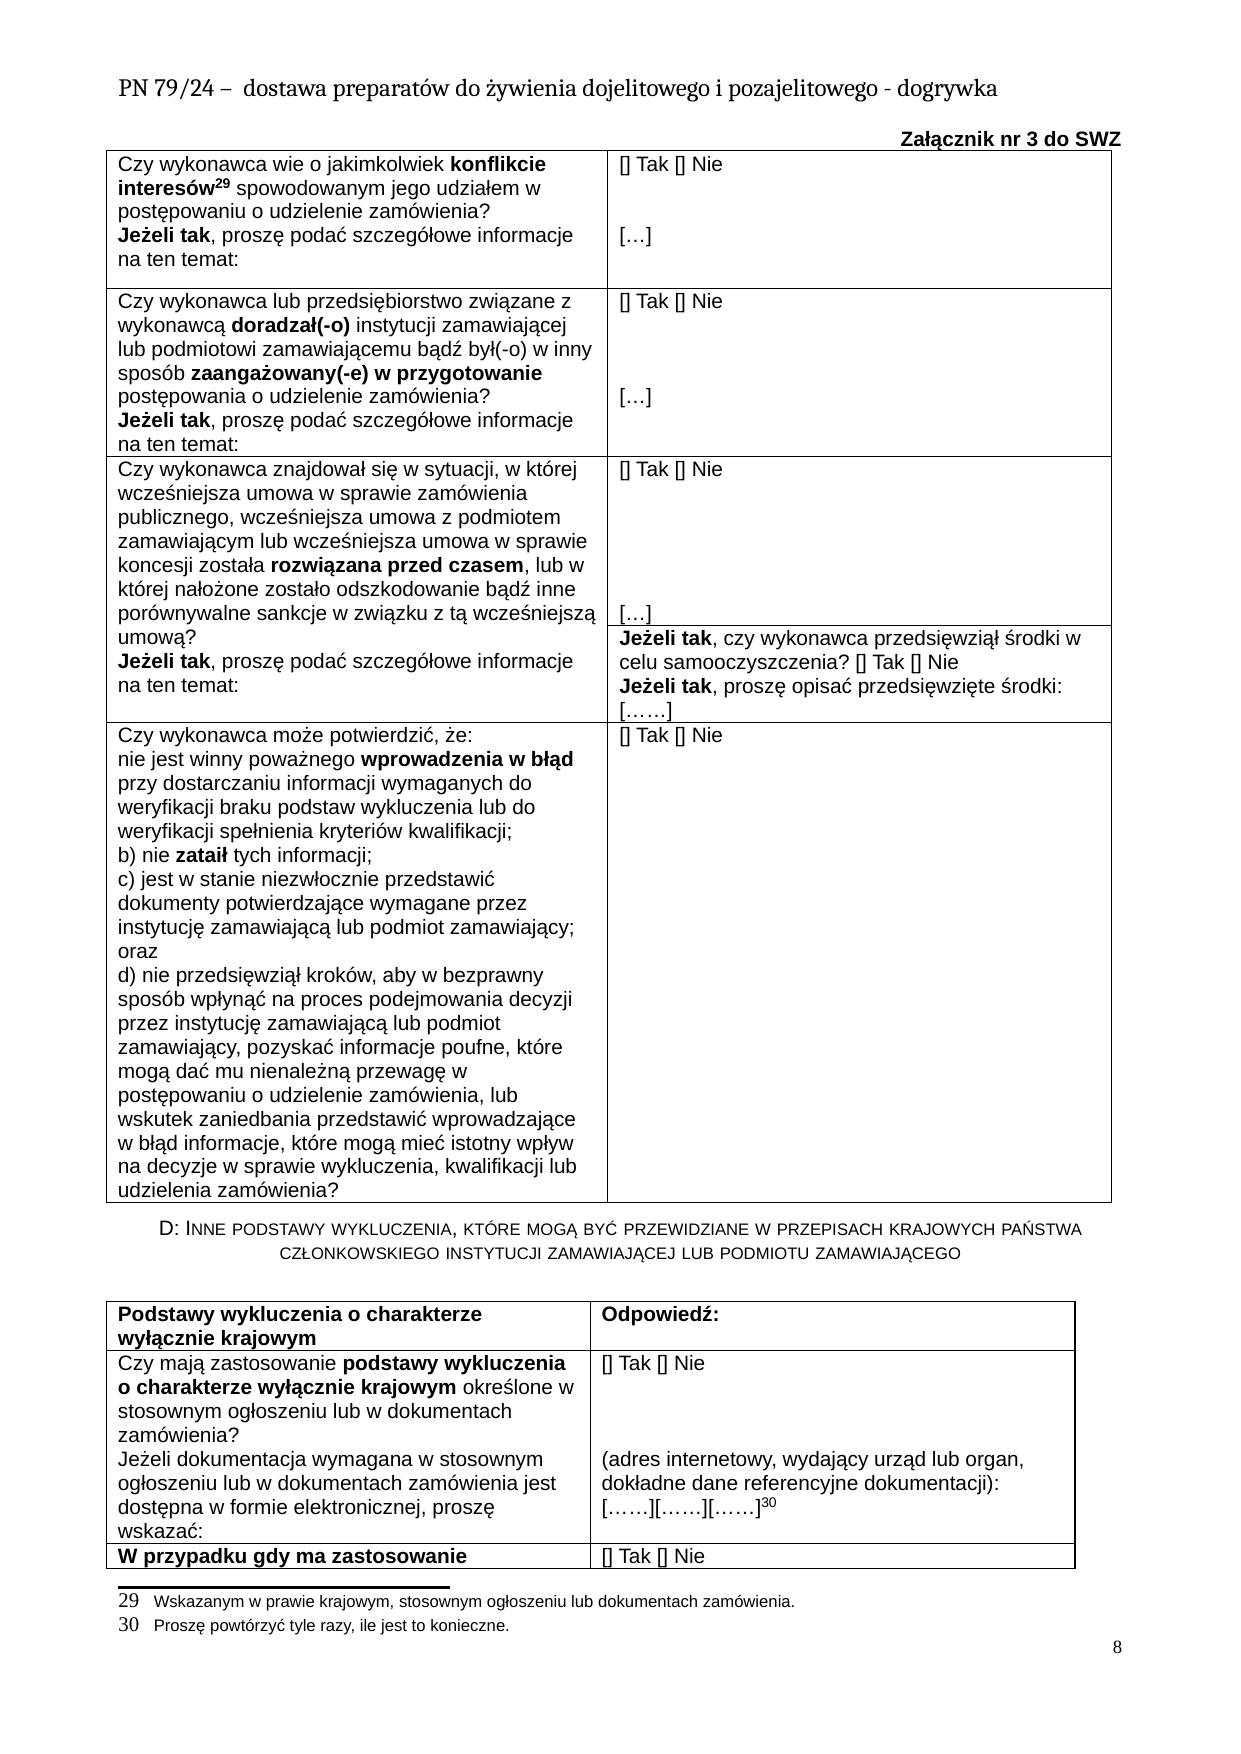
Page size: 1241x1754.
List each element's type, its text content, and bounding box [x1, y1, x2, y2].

table_cell W przypadku gdy ma zastosowanie [107, 1544, 590, 1568]
table_cell [] Tak [] Nie […] [608, 289, 1111, 456]
title D: Inne podstawy wykluczenia, które mogą być przewidziane w przepisach krajowych państwa członkowskiego instytucji zamawiającej lub podmiotu zamawiającego [118, 1216, 1122, 1264]
table_header Odpowiedź: [591, 1302, 1074, 1350]
table_cell [] Tak [] Nie [608, 723, 1111, 1202]
table_cell Czy mają zastosowanie podstawy wykluczenia o charakterze wyłącznie krajowym określone w stosownym ogłoszeniu lub w dokumentach zamówienia? Jeżeli dokumentacja wymagana w stosownym ogłoszeniu lub w dokumentach zamówienia jest dostępna w formie elektronicznej, proszę wskazać: [107, 1351, 590, 1543]
table_cell Czy wykonawca znajdował się w sytuacji, w której wcześniejsza umowa w sprawie zamówienia publicznego, wcześniejsza umowa z podmiotem zamawiającym lub wcześniejsza umowa w sprawie koncesji została rozwiązana przed czasem, lub w której nałożone zostało odszkodowanie bądź inne porównywalne sankcje w związku z tą wcześniejszą umową? Jeżeli tak, proszę podać szczegółowe informacje na ten temat: [107, 457, 607, 722]
table_cell Czy wykonawca może potwierdzić, że: nie jest winny poważnego wprowadzenia w błąd przy dostarczaniu informacji wymaganych do weryfikacji braku podstaw wykluczenia lub do weryfikacji spełnienia kryteriów kwalifikacji; b) nie zataił tych informacji; c) jest w stanie niezwłocznie przedstawić dokumenty potwierdzające wymagane przez instytucję zamawiającą lub podmiot zamawiający; oraz d) nie przedsięwziął kroków, aby w bezprawny sposób wpłynąć na proces podejmowania decyzji przez instytucję zamawiającą lub podmiot zamawiający, pozyskać informacje poufne, które mogą dać mu nienależną przewagę w postępowaniu o udzielenie zamówienia, lub wskutek zaniedbania przedstawić wprowadzające w błąd informacje, które mogą mieć istotny wpływ na decyzje w sprawie wykluczenia, kwalifikacji lub udzielenia zamówienia? [107, 723, 607, 1202]
table_cell [] Tak [] Nie […] [608, 457, 1111, 625]
table_cell Czy wykonawca lub przedsiębiorstwo związane z wykonawcą doradzał(-o) instytucji zamawiającej lub podmiotowi zamawiającemu bądź był(-o) w inny sposób zaangażowany(-e) w przygotowanie postępowania o udzielenie zamówienia? Jeżeli tak, proszę podać szczegółowe informacje na ten temat: [107, 289, 607, 456]
table_cell Jeżeli tak, czy wykonawca przedsięwziął środki w celu samooczyszczenia? [] Tak [] Nie Jeżeli tak, proszę opisać przedsięwzięte środki: [……] [608, 626, 1111, 722]
table_cell [] Tak [] Nie […] [608, 151, 1111, 287]
table_header Podstawy wykluczenia o charakterze wyłącznie krajowym [107, 1302, 590, 1350]
table_cell [] Tak [] Nie [591, 1544, 1074, 1568]
table_cell [] Tak [] Nie (adres internetowy, wydający urząd lub organ, dokładne dane referencyjne dokumentacji): [……][……][……] [591, 1351, 1074, 1543]
table_cell Czy wykonawca wie o jakimkolwiek konflikcie interesów spowodowanym jego udziałem w postępowaniu o udzielenie zamówienia? Jeżeli tak, proszę podać szczegółowe informacje na ten temat: [107, 151, 607, 287]
